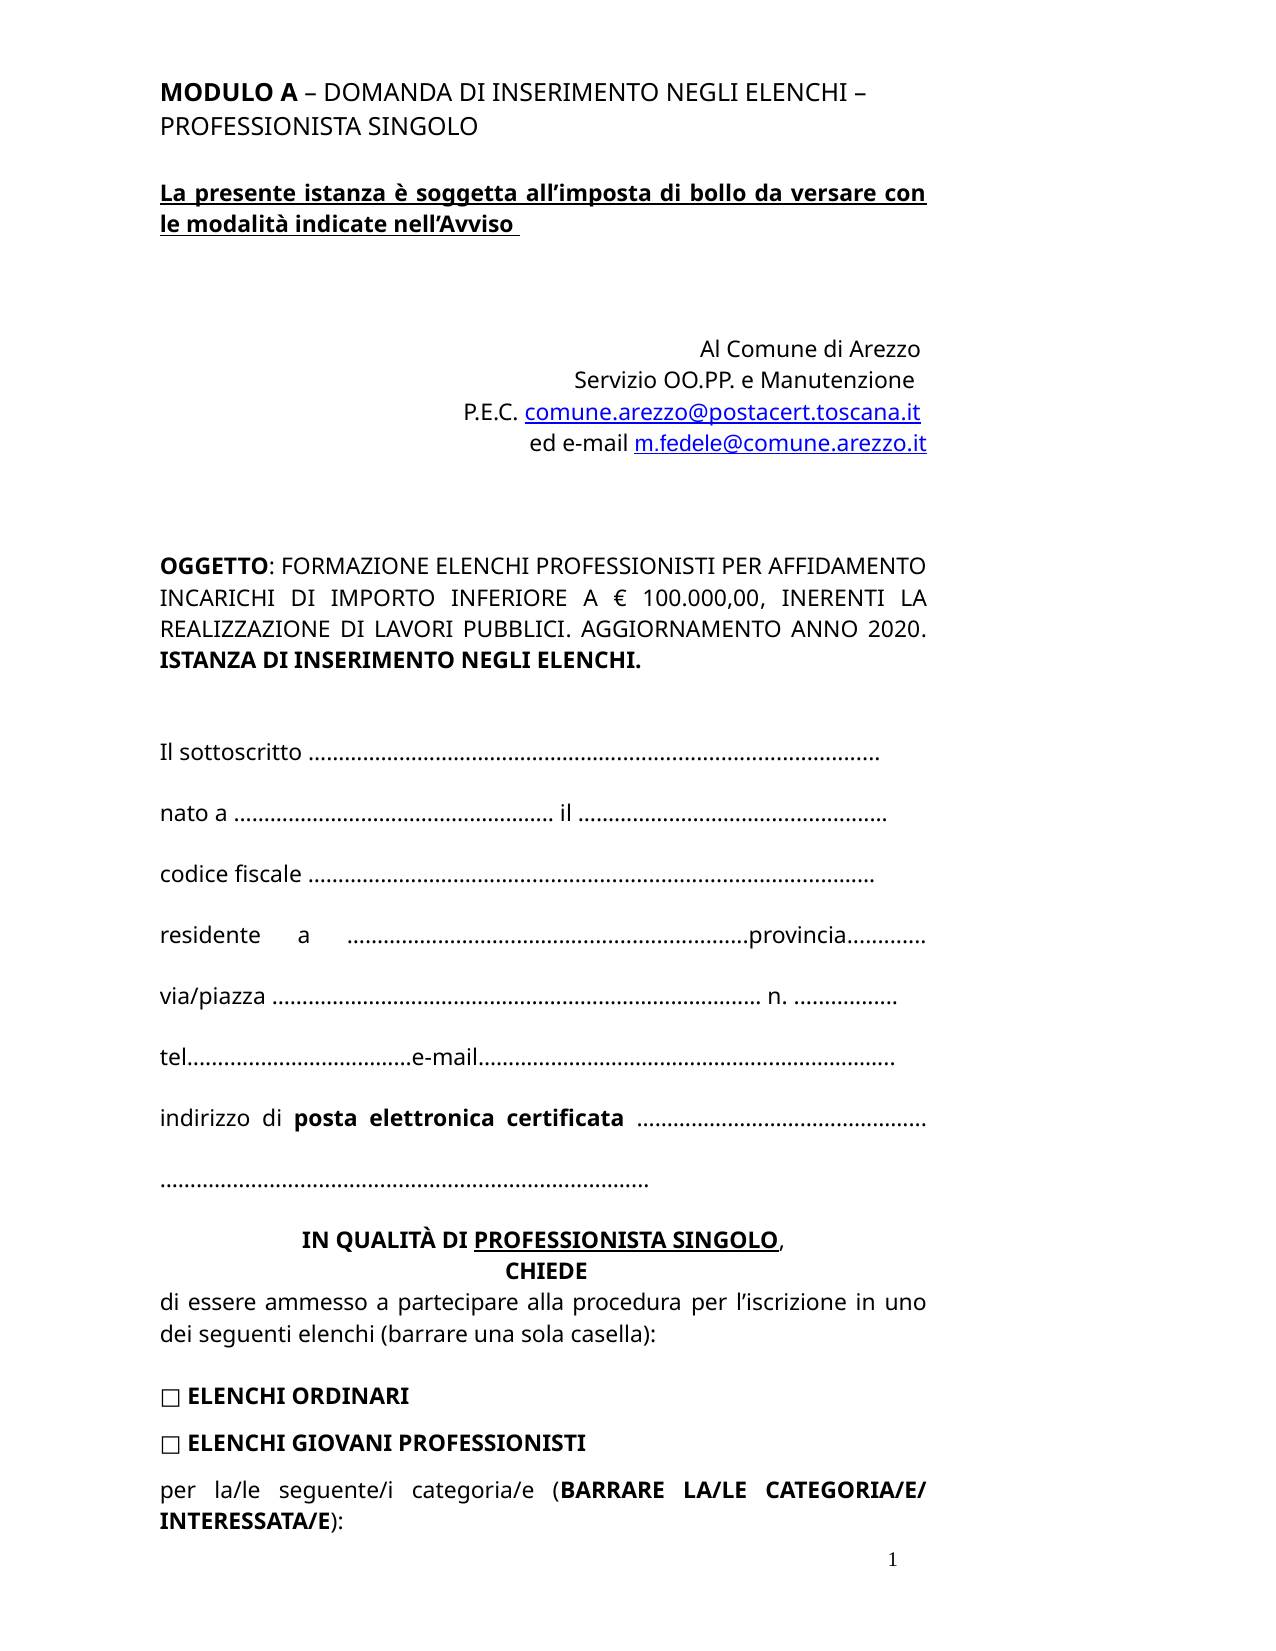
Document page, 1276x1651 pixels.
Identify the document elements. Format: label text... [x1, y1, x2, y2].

text di essere ammesso a partecipare alla procedura per l’iscrizione in uno dei seguenti elenchi (barrare una sola casella): [159, 1286, 927, 1349]
text □ ELENCHI ORDINARI [159, 1380, 927, 1411]
text per la/le seguente/i categoria/e (barrare LA/LE CATEGORIA/E/ interessatA/E): [159, 1474, 927, 1536]
text codice fiscale ……………………….…….....................................................…… [159, 858, 927, 889]
text La presente istanza è soggetta all’imposta di bollo da versare con [159, 177, 927, 203]
text OGGETTO: FORMAZIONE ELENCHI PROFESSIONISTI PER AFFIDAMENTO INCARICHI DI IMPORTO INFERIORE A € 100.000,00, INERENTI LA REALIZZAZIONE DI LAVORI PUBBLICI. AGGIORNAMENTO ANNO 2020. ISTANZA DI INSERIMENTO NEGLI ELENCHI. [159, 550, 927, 675]
text le modalità indicate nell’Avviso [159, 204, 927, 239]
text CHIEDE [159, 1255, 927, 1286]
text ed e-mail m.fedele@comune.arezzo.it [159, 427, 927, 458]
text Servizio OO.PP. e Manutenzione [159, 364, 927, 396]
text tel.............……………………e-mail………………………………………....……………….. indirizzo di posta elettronica certificata ………………………………………...………….............................................................….... [159, 1041, 927, 1194]
text Al Comune di Arezzo [159, 333, 927, 364]
text IN QUALITÀ DI PROFESSIONISTA SINGOLO, [159, 1224, 927, 1255]
text □ ELENCHI GIOVANI PROFESSIONISTI [159, 1427, 927, 1458]
text nato a …………………………………………….. il ……………………….….................… [159, 797, 927, 828]
text residente a ………………………..………............................provincia............. via/piazza …………………………………………………………………...… n. ................. [159, 919, 927, 1011]
text P.E.C. comune.arezzo@postacert.toscana.it [159, 396, 927, 427]
text Il sottoscritto ……………………………………………........................................... [159, 736, 927, 767]
